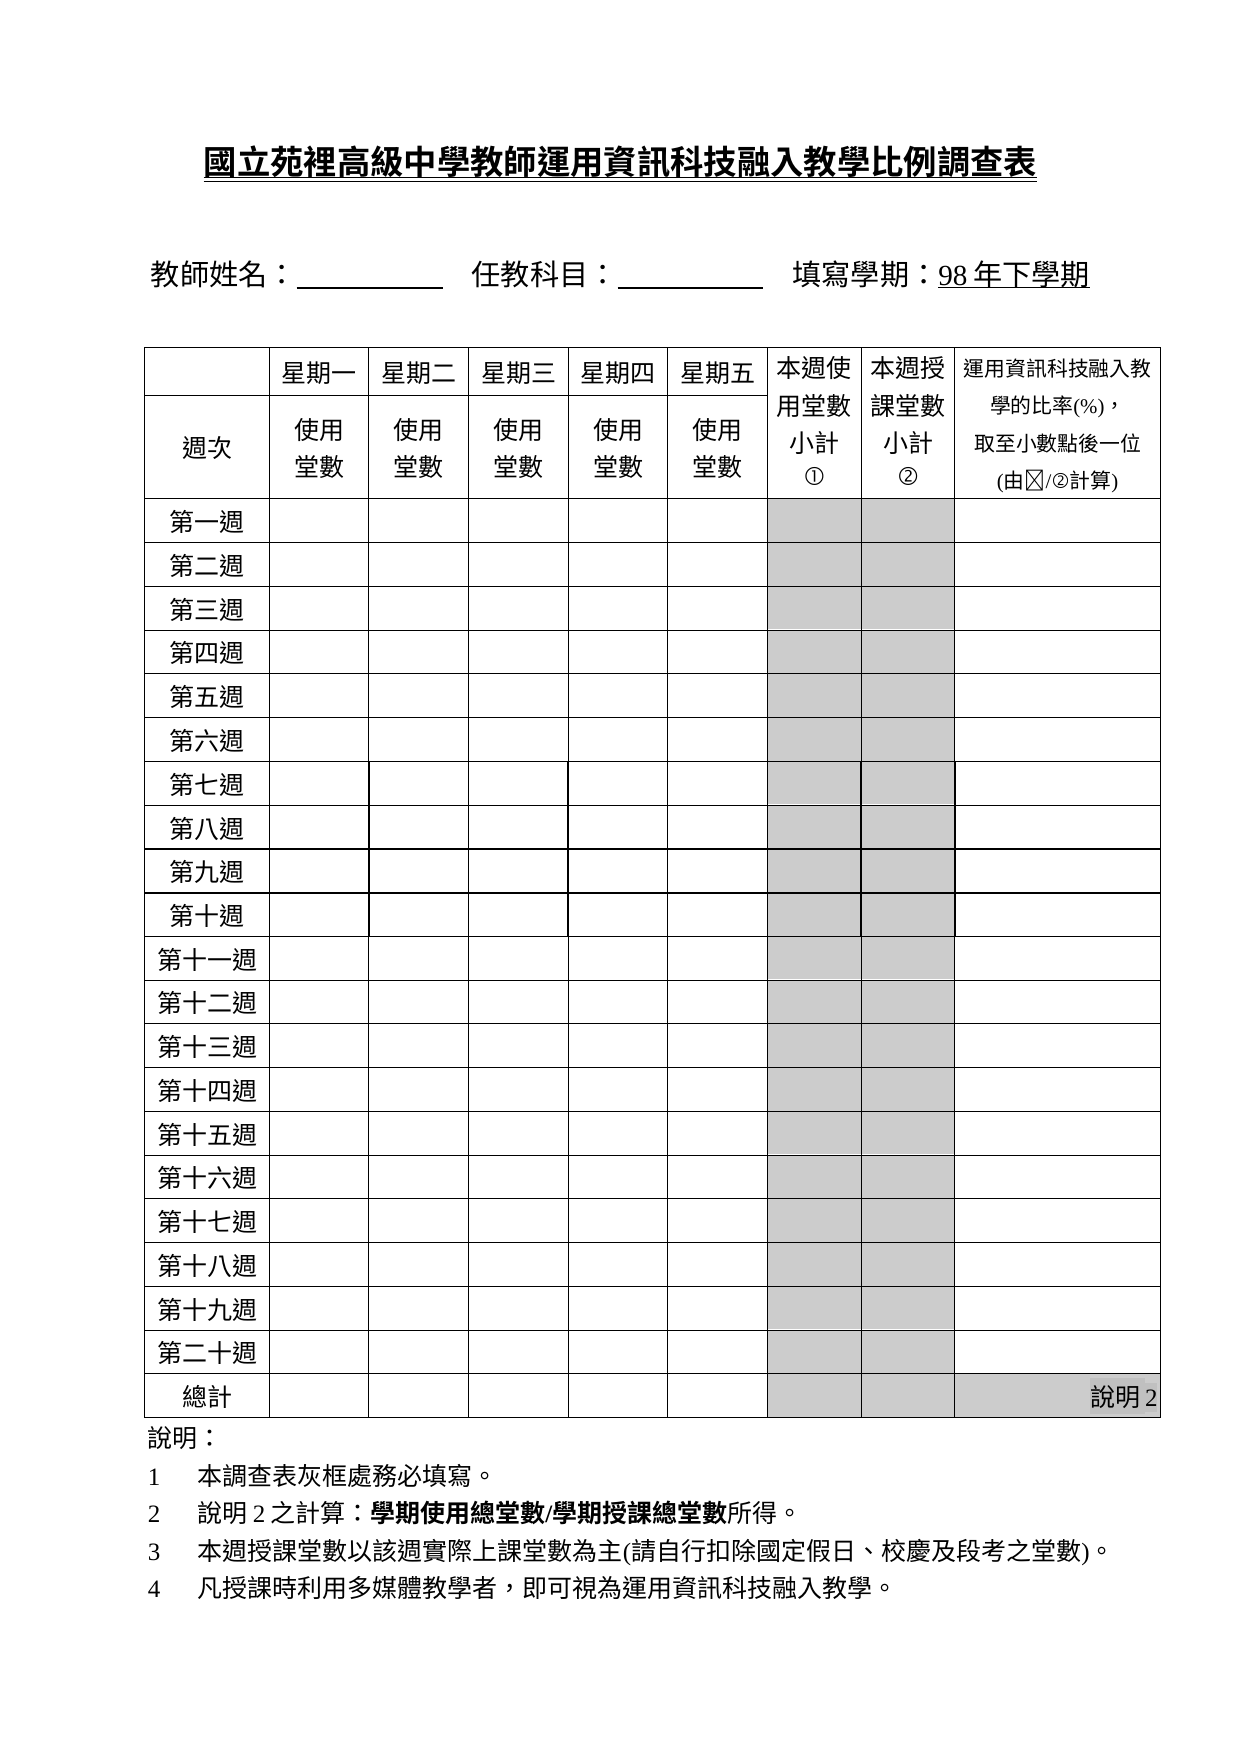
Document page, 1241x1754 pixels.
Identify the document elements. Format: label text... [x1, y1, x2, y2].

table_cell [955, 1156, 1160, 1198]
table_cell [862, 1112, 954, 1154]
table_cell [668, 1199, 767, 1242]
table_header 運用資訊科技融入教學的比率(%)， 取至小數點後一位 (由/計算) [955, 348, 1160, 498]
table_cell 第一週 [145, 499, 269, 542]
table_cell [369, 631, 468, 673]
table_cell [270, 937, 368, 979]
table_cell 第十一週 [145, 937, 269, 979]
table_cell [469, 894, 567, 936]
table_cell 第五週 [145, 674, 269, 717]
table_cell [369, 937, 468, 979]
table_cell [955, 1112, 1160, 1154]
table_cell [955, 499, 1160, 542]
table_cell [768, 674, 861, 717]
table_cell [862, 718, 954, 761]
table_cell [569, 1243, 667, 1286]
table_cell [469, 543, 568, 586]
table_cell [668, 1287, 767, 1329]
table_cell [955, 937, 1160, 979]
table_cell [369, 1374, 468, 1417]
table_cell [270, 894, 368, 936]
table_cell [668, 981, 767, 1023]
table_cell 第十週 [145, 894, 269, 936]
table_cell [955, 1287, 1160, 1329]
table_cell [668, 1068, 767, 1111]
table_cell [668, 850, 767, 892]
table_cell [668, 631, 767, 673]
table_cell [668, 587, 767, 629]
table_cell 第十七週 [145, 1199, 269, 1242]
table_cell [862, 1199, 954, 1242]
table_cell [955, 1068, 1160, 1111]
table_cell [955, 674, 1160, 717]
table_cell [768, 806, 860, 848]
list 本週授課堂數以該週實際上課堂數為主(請自行扣除國定假日、校慶及段考之堂數)。 [148, 1531, 1092, 1568]
table_cell [569, 1331, 667, 1373]
table_cell [270, 674, 368, 717]
table_cell [270, 1024, 368, 1067]
table_cell [369, 499, 468, 542]
table_cell [270, 1374, 368, 1417]
table_cell [768, 1243, 861, 1286]
table_cell [768, 499, 861, 542]
table_cell [569, 937, 667, 979]
table_cell 第九週 [145, 850, 269, 892]
table_cell [668, 937, 767, 979]
table_cell [955, 718, 1160, 761]
table_cell [369, 1287, 468, 1329]
table_cell [955, 1199, 1160, 1242]
table_cell [369, 674, 468, 717]
table_header [145, 348, 269, 395]
table_cell 第十九週 [145, 1287, 269, 1329]
table_cell [270, 762, 368, 804]
table_cell [768, 894, 860, 936]
table_cell [270, 981, 368, 1023]
table_cell [768, 1374, 861, 1417]
table_cell [469, 1243, 568, 1286]
table_cell [469, 850, 567, 892]
table_cell [469, 1068, 568, 1111]
table_cell [862, 499, 954, 542]
table_cell [469, 762, 567, 804]
table_cell [469, 1112, 568, 1154]
table_cell [469, 937, 568, 979]
table_cell [469, 1199, 568, 1242]
table_cell [270, 1287, 368, 1329]
table_cell 第四週 [145, 631, 269, 673]
table_cell 總計 [145, 1374, 269, 1417]
table_cell [469, 981, 568, 1023]
list 本調查表灰框處務必填寫。 [148, 1456, 1092, 1493]
table_cell [370, 806, 468, 848]
table_cell [270, 1331, 368, 1373]
table_cell [955, 543, 1160, 586]
table_cell [862, 894, 954, 936]
table_cell [862, 674, 954, 717]
table_cell 第七週 [145, 762, 269, 804]
table_cell [369, 1156, 468, 1198]
table_cell [369, 1331, 468, 1373]
table_cell 第十五週 [145, 1112, 269, 1154]
table_cell [768, 718, 861, 761]
table_cell [862, 1287, 954, 1329]
table_cell [768, 1199, 861, 1242]
table_cell [668, 762, 767, 804]
table_cell [862, 1331, 954, 1373]
table_cell [768, 1112, 861, 1154]
table_cell [569, 806, 667, 848]
table_cell [369, 1024, 468, 1067]
table_cell [469, 806, 567, 848]
table_cell [469, 1287, 568, 1329]
table_cell [369, 718, 468, 761]
table_header 本週使用堂數小計  [768, 348, 861, 498]
table_cell [768, 543, 861, 586]
table_cell [270, 631, 368, 673]
table_cell [862, 587, 954, 629]
table_cell [469, 1374, 568, 1417]
list 說明2之計算：學期使用總堂數/學期授課總堂數所得。 [148, 1493, 1092, 1531]
table_cell [668, 806, 767, 848]
table_cell 第十三週 [145, 1024, 269, 1067]
text 說明： [148, 1418, 1092, 1456]
table_cell [469, 631, 568, 673]
table_cell [768, 981, 861, 1023]
table_cell [370, 762, 468, 804]
table_cell [668, 718, 767, 761]
table_cell 週次 [145, 396, 269, 498]
table_cell [569, 1024, 667, 1067]
table_cell 第六週 [145, 718, 269, 761]
table_cell 第十四週 [145, 1068, 269, 1111]
table_cell 使用 堂數 [469, 396, 568, 498]
table_cell [569, 1068, 667, 1111]
table_cell 使用 堂數 [569, 396, 667, 498]
table_cell 說明2 [955, 1374, 1160, 1417]
table_cell [955, 631, 1160, 673]
table_cell [862, 1243, 954, 1286]
table_cell [469, 674, 568, 717]
table_cell [370, 894, 468, 936]
table_cell [862, 631, 954, 673]
table_cell [768, 762, 860, 804]
table_cell [369, 1243, 468, 1286]
table_cell [955, 981, 1160, 1023]
table_cell [270, 543, 368, 586]
table_cell [270, 1199, 368, 1242]
table_cell [668, 894, 767, 936]
table_cell [956, 762, 1160, 804]
table_cell [270, 587, 368, 629]
table_cell 第二週 [145, 543, 269, 586]
table_cell [768, 631, 861, 673]
table_cell [270, 718, 368, 761]
table_cell [270, 1068, 368, 1111]
table_cell [668, 543, 767, 586]
table_cell [768, 1068, 861, 1111]
table_header 星期四 [569, 348, 667, 395]
table_cell [862, 762, 954, 804]
table_cell [569, 1287, 667, 1329]
table_header 星期二 [369, 348, 468, 395]
table_cell [668, 499, 767, 542]
table_cell [768, 937, 861, 979]
table_cell [569, 894, 667, 936]
table_cell [370, 850, 468, 892]
table_cell [768, 1024, 861, 1067]
table_cell 第十八週 [145, 1243, 269, 1286]
table_cell [270, 499, 368, 542]
table_cell [768, 1331, 861, 1373]
table_cell [862, 981, 954, 1023]
table_cell [668, 1156, 767, 1198]
table_cell [955, 1331, 1160, 1373]
table_cell [469, 499, 568, 542]
table_cell [956, 850, 1160, 892]
table_cell [469, 1024, 568, 1067]
table_cell [668, 1024, 767, 1067]
table_cell [569, 499, 667, 542]
table_cell [469, 1331, 568, 1373]
table_cell [768, 1287, 861, 1329]
text 教師姓名： 任教科目： 填寫學期：98年下學期 [148, 235, 1092, 310]
table_cell [569, 1374, 667, 1417]
table_cell 第二十週 [145, 1331, 269, 1373]
table_cell [668, 674, 767, 717]
table_cell [862, 1024, 954, 1067]
table_header 本週授課堂數小計  [862, 348, 954, 498]
table_cell [768, 850, 860, 892]
table_cell [270, 1112, 368, 1154]
table_header 星期五 [668, 348, 767, 395]
table_cell [862, 1068, 954, 1111]
list 凡授課時利用多媒體教學者，即可視為運用資訊科技融入教學。 [148, 1568, 1092, 1606]
table_cell [369, 587, 468, 629]
table_cell [668, 1243, 767, 1286]
table_cell [955, 587, 1160, 629]
table_cell [569, 631, 667, 673]
table_cell 使用 堂數 [668, 396, 767, 498]
table_cell [569, 1112, 667, 1154]
table_header 星期一 [270, 348, 368, 395]
table_cell [569, 718, 667, 761]
table_cell [569, 850, 667, 892]
table_cell [768, 1156, 861, 1198]
table_cell [469, 718, 568, 761]
table_cell 第八週 [145, 806, 269, 848]
table_cell [369, 981, 468, 1023]
table_cell [469, 1156, 568, 1198]
table_cell [668, 1331, 767, 1373]
table_cell [862, 937, 954, 979]
table_cell [369, 1199, 468, 1242]
table_cell 第十二週 [145, 981, 269, 1023]
table_cell [469, 587, 568, 629]
table_cell [956, 806, 1160, 848]
table_cell [862, 850, 954, 892]
table_cell [569, 1156, 667, 1198]
table_header 星期三 [469, 348, 568, 395]
table_cell [862, 543, 954, 586]
table_cell [955, 1024, 1160, 1067]
table_cell 使用 堂數 [270, 396, 368, 498]
table_cell [369, 1112, 468, 1154]
table_cell [569, 981, 667, 1023]
table_cell 使用 堂數 [369, 396, 468, 498]
table_cell [862, 806, 954, 848]
table_cell [270, 850, 368, 892]
table_cell [768, 587, 861, 629]
table_cell [569, 543, 667, 586]
table_cell [569, 674, 667, 717]
table_cell [569, 1199, 667, 1242]
table_cell [270, 1243, 368, 1286]
table_cell 第三週 [145, 587, 269, 629]
table_cell [369, 1068, 468, 1111]
table_cell [569, 587, 667, 629]
table_cell [668, 1374, 767, 1417]
table_cell [862, 1374, 954, 1417]
table_cell [956, 894, 1160, 936]
table_cell [955, 1243, 1160, 1286]
table_cell [270, 1156, 368, 1198]
table_cell 第十六週 [145, 1156, 269, 1198]
table_cell [862, 1156, 954, 1198]
table_cell [668, 1112, 767, 1154]
table_cell [270, 806, 368, 848]
text 國立苑裡高級中學教師運用資訊科技融入教學比例調查表 [148, 122, 1092, 197]
table_cell [369, 543, 468, 586]
table_cell [569, 762, 667, 804]
